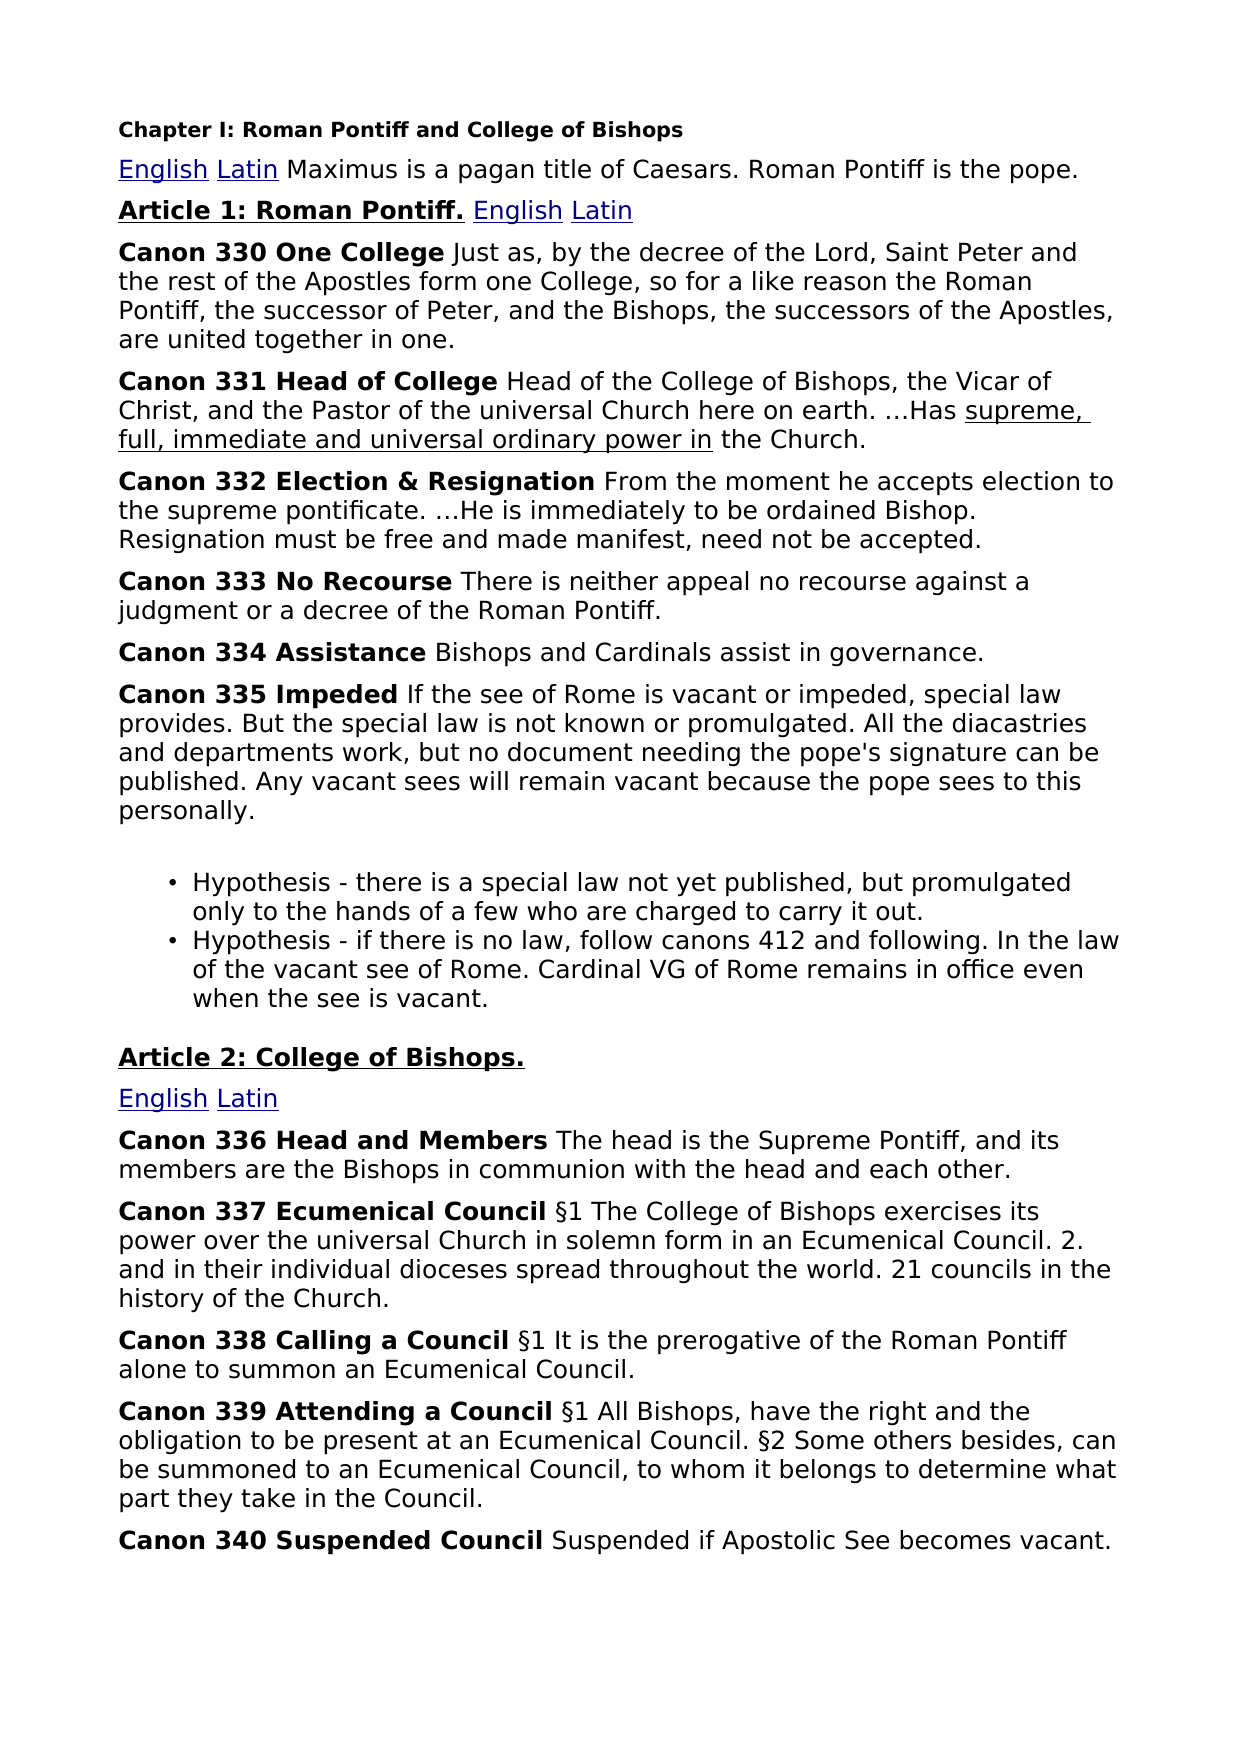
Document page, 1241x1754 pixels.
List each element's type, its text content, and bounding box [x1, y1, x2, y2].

text Canon 335 Impeded If the see of Rome is vacant or impeded, special law provides. But the special law is not known or promulgated. All the diacastries and departments work, but no document needing the pope's signature can be published. Any vacant sees will remain vacant because the pope sees to this personally. [118, 680, 1122, 826]
text Canon 332 Election & Resignation From the moment he accepts election to the supreme pontificate. …He is immediately to be ordained Bishop. Resignation must be free and made manifest, need not be accepted. [118, 467, 1122, 555]
subtitle Chapter I: Roman Pontiff and College of Bishops [118, 118, 1122, 142]
text Canon 330 One College Just as, by the decree of the Lord, Saint Peter and the rest of the Apostles form one College, so for a like reason the Roman Pontiff, the successor of Peter, and the Bishops, the successors of the Apostles, are united together in one. [118, 238, 1122, 355]
list Hypothesis - if there is no law, follow canons 412 and following. In the law of the vacant see of Rome. Cardinal VG of Rome remains in office even when the see is vacant. [177, 926, 1122, 1013]
text English Latin [118, 1085, 1122, 1114]
text Canon 334 Assistance Bishops and Cardinals assist in governance. [118, 638, 1122, 667]
text Canon 339 Attending a Council §1 All Bishops, have the right and the obligation to be present at an Ecumenical Council. §2 Some others besides, can be summoned to an Ecumenical Council, to whom it belongs to determine what part they take in the Council. [118, 1397, 1122, 1514]
text Article 1: Roman Pontiff. English Latin [118, 197, 1122, 226]
text Canon 340 Suspended Council Suspended if Apostolic See becomes vacant. [118, 1526, 1122, 1556]
text English Latin Maximus is a pagan title of Caesars. Roman Pontiff is the pope. [118, 155, 1122, 184]
text Canon 333 No Recourse There is neither appeal no recourse against a judgment or a decree of the Roman Pontiff. [118, 567, 1122, 626]
text Article 2: College of Bishops. [118, 1043, 1122, 1072]
list Hypothesis - there is a special law not yet published, but promulgated only to the hands of a few who are charged to carry it out. [177, 868, 1122, 926]
text Canon 331 Head of College Head of the College of Bishops, the Vicar of Christ, and the Pastor of the universal Church here on earth. …Has supreme, full, immediate and universal ordinary power in the Church. [118, 367, 1122, 455]
text Canon 338 Calling a Council §1 It is the prerogative of the Roman Pontiff alone to summon an Ecumenical Council. [118, 1326, 1122, 1385]
text Canon 337 Ecumenical Council §1 The College of Bishops exercises its power over the universal Church in solemn form in an Ecumenical Council. 2. and in their individual dioceses spread throughout the world. 21 councils in the history of the Church. [118, 1197, 1122, 1314]
text Canon 336 Head and Members The head is the Supreme Pontiff, and its members are the Bishops in communion with the head and each other. [118, 1126, 1122, 1185]
